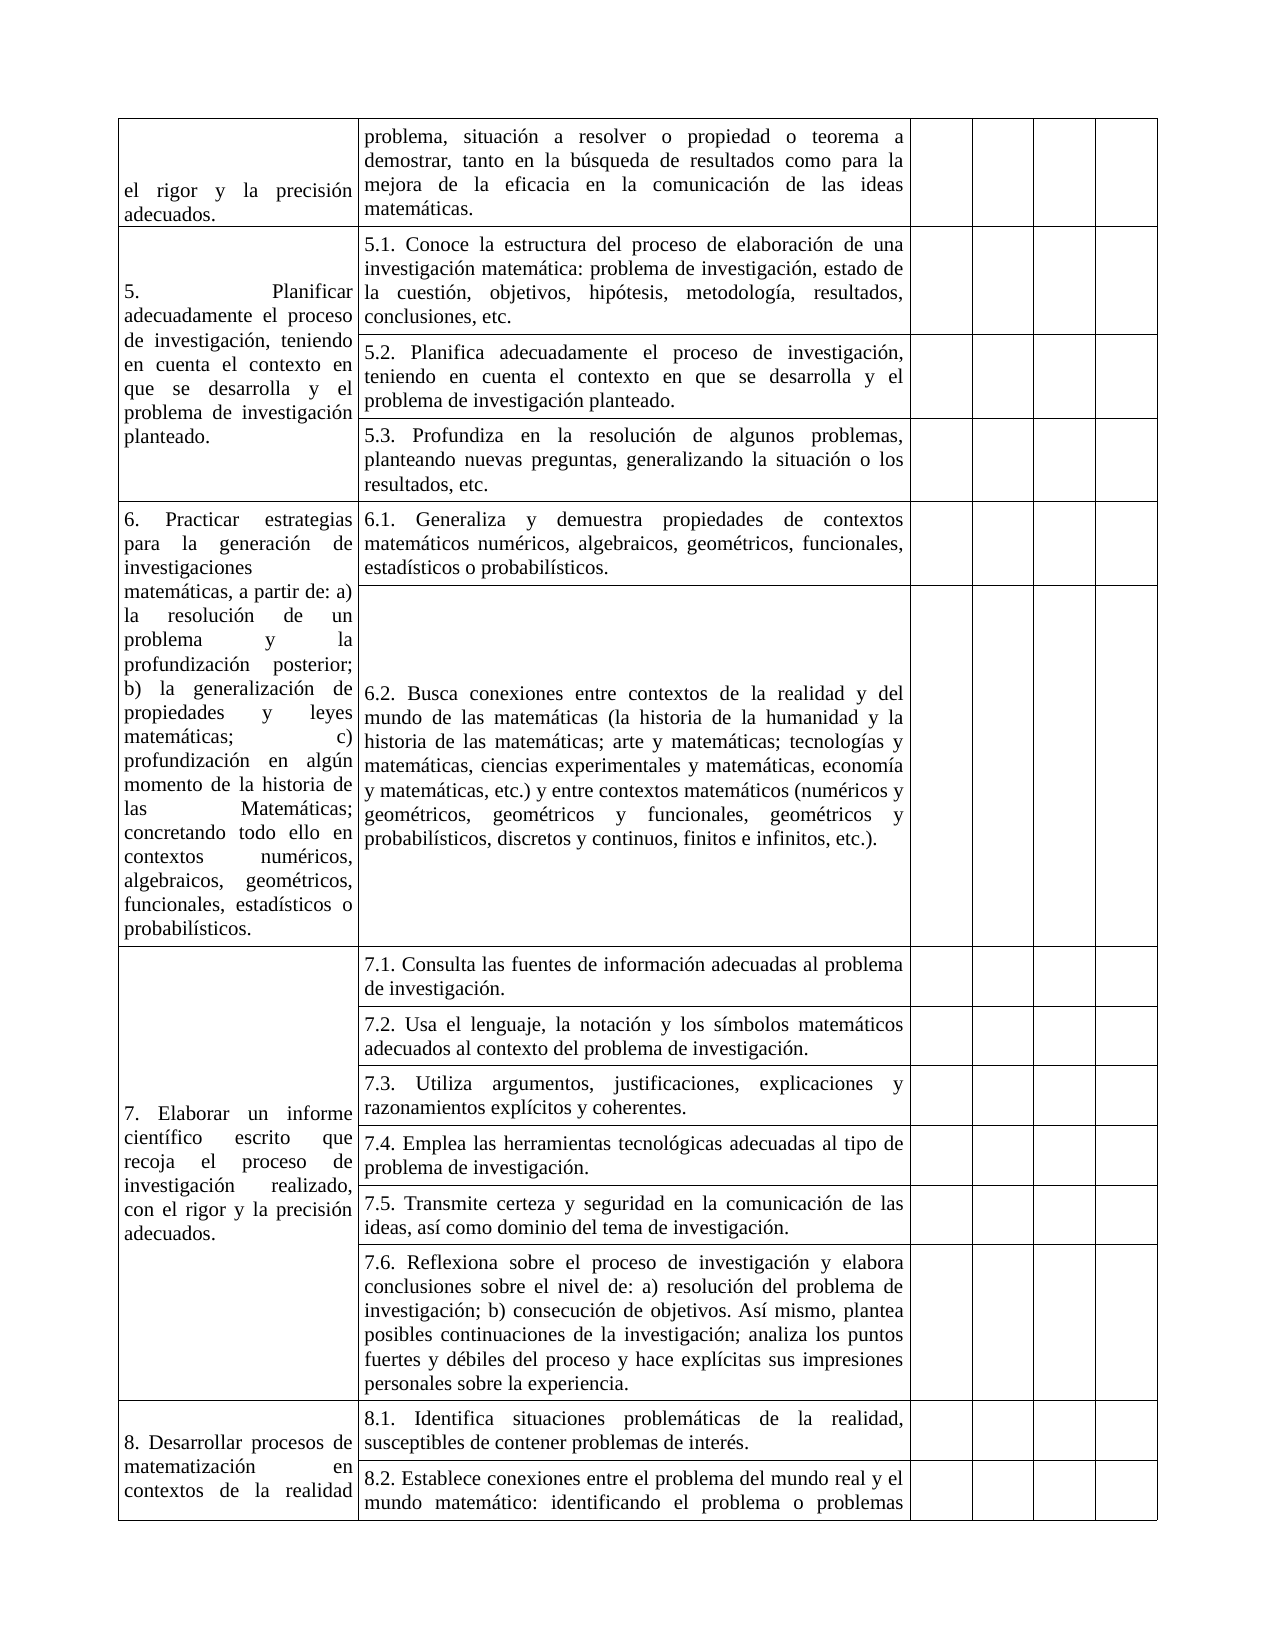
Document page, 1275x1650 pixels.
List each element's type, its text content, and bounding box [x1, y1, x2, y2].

table_cell [973, 1066, 1033, 1125]
table_cell [973, 227, 1033, 334]
table_cell [1034, 947, 1095, 1006]
table_cell [973, 419, 1033, 501]
table_cell [973, 119, 1033, 226]
table_cell 7.2. Usa el lenguaje, la notación y los símbolos matemáticos adecuados al contexto del problema de investigación. [359, 1007, 910, 1065]
table_cell [973, 1126, 1033, 1185]
table_cell [1034, 119, 1095, 226]
table_cell [1096, 419, 1157, 501]
table_cell 8. Desarrollar procesos de matematización en contextos de la realidad cotidiana (numéricos, geométricos, funcionales, estadísticos o probabilísticos) a partir de la identificación de problemas en situaciones reales. [119, 1401, 358, 1520]
table_cell [1096, 227, 1157, 334]
table_cell [911, 586, 972, 946]
table_cell 6. Practicar estrategias para la generación de investigaciones matemáticas, a partir de: a) la resolución de un problema y la profundización posterior; b) la generalización de propiedades y leyes matemáticas; c) profundización en algún momento de la historia de las Matemáticas; concretando todo ello en contextos numéricos, algebraicos, geométricos, funcionales, estadísticos o probabilísticos. [119, 502, 358, 946]
table_cell [911, 1186, 972, 1244]
table_cell 7.5. Transmite certeza y seguridad en la comunicación de las ideas, así como dominio del tema de investigación. [359, 1186, 910, 1244]
table_cell [1034, 1007, 1095, 1065]
table_cell 7.4. Emplea las herramientas tecnológicas adecuadas al tipo de problema de investigación. [359, 1126, 910, 1185]
table_cell [973, 586, 1033, 946]
table_cell [1096, 335, 1157, 417]
table_cell [973, 1461, 1033, 1520]
table_cell [1096, 119, 1157, 226]
table_cell [911, 502, 972, 585]
table_cell [911, 419, 972, 501]
table_cell [1096, 1126, 1157, 1185]
table_cell [911, 947, 972, 1006]
table_cell [1096, 1461, 1157, 1520]
table_cell [911, 1401, 972, 1460]
table_cell [911, 1126, 972, 1185]
table_cell [1096, 947, 1157, 1006]
table_cell [973, 1186, 1033, 1244]
table_cell [973, 335, 1033, 417]
table_cell [973, 1401, 1033, 1460]
table_cell 5.3. Profundiza en la resolución de algunos problemas, planteando nuevas preguntas, generalizando la situación o los resultados, etc. [359, 419, 910, 501]
table_cell 7.6. Reflexiona sobre el proceso de investigación y elabora conclusiones sobre el nivel de: a) resolución del problema de investigación; b) consecución de objetivos. Así mismo, plantea posibles continuaciones de la investigación; analiza los puntos fuertes y débiles del proceso y hace explícitas sus impresiones personales sobre la experiencia. [359, 1245, 910, 1400]
table_cell [1096, 1186, 1157, 1244]
table_cell [911, 1066, 972, 1125]
table_cell [1034, 335, 1095, 417]
table_cell [1034, 586, 1095, 946]
table_cell [1096, 1007, 1157, 1065]
table_cell [1034, 1245, 1095, 1400]
table_cell [973, 947, 1033, 1006]
table_cell [911, 1461, 972, 1520]
table_cell [1096, 1245, 1157, 1400]
table_cell [1034, 419, 1095, 501]
table_cell [911, 335, 972, 417]
table_cell [911, 119, 972, 226]
table_cell 7.3. Utiliza argumentos, justificaciones, explicaciones y razonamientos explícitos y coherentes. [359, 1066, 910, 1125]
table_cell [1096, 1401, 1157, 1460]
table_cell [973, 1245, 1033, 1400]
table_cell [911, 1245, 972, 1400]
table_cell 6.1. Generaliza y demuestra propiedades de contextos matemáticos numéricos, algebraicos, geométricos, funcionales, estadísticos o probabilísticos. [359, 502, 910, 585]
table_cell [1034, 1066, 1095, 1125]
table_cell 7. Elaborar un informe científico escrito que recoja el proceso de investigación realizado, con el rigor y la precisión adecuados. [119, 947, 358, 1400]
table_cell 5.1. Conoce la estructura del proceso de elaboración de una investigación matemática: problema de investigación, estado de la cuestión, objetivos, hipótesis, metodología, resultados, conclusiones, etc. [359, 227, 910, 334]
table_cell 5. Planificar adecuadamente el proceso de investigación, teniendo en cuenta el contexto en que se desarrolla y el problema de investigación planteado. [119, 227, 358, 501]
table_cell [911, 1007, 972, 1065]
table_cell [1034, 1401, 1095, 1460]
table_cell [1034, 1126, 1095, 1185]
table_cell [973, 502, 1033, 585]
table_cell [1034, 227, 1095, 334]
table_cell [1096, 1066, 1157, 1125]
table_cell [1096, 502, 1157, 585]
table_cell [973, 1007, 1033, 1065]
table_cell 8.1. Identifica situaciones problemáticas de la realidad, susceptibles de contener problemas de interés. [359, 1401, 910, 1460]
table_cell [1034, 1186, 1095, 1244]
table_cell 5.2. Planifica adecuadamente el proceso de investigación, teniendo en cuenta el contexto en que se desarrolla y el problema de investigación planteado. [359, 335, 910, 417]
table_cell 8.2. Establece conexiones entre el problema del mundo real y el mundo matemático: identificando el problema o problemas [359, 1461, 910, 1520]
table_cell problema, situación a resolver o propiedad o teorema a demostrar, tanto en la búsqueda de resultados como para la mejora de la eficacia en la comunicación de las ideas matemáticas. [359, 119, 910, 226]
table_cell [1034, 502, 1095, 585]
table_cell 6.2. Busca conexiones entre contextos de la realidad y del mundo de las matemáticas (la historia de la humanidad y la historia de las matemáticas; arte y matemáticas; tecnologías y matemáticas, ciencias experimentales y matemáticas, economía y matemáticas, etc.) y entre contextos matemáticos (numéricos y geométricos, geométricos y funcionales, geométricos y probabilísticos, discretos y continuos, finitos e infinitos, etc.). [359, 586, 910, 946]
table_cell [911, 227, 972, 334]
table_cell 7.1. Consulta las fuentes de información adecuadas al problema de investigación. [359, 947, 910, 1006]
table_cell [1034, 1461, 1095, 1520]
table_cell [1096, 586, 1157, 946]
